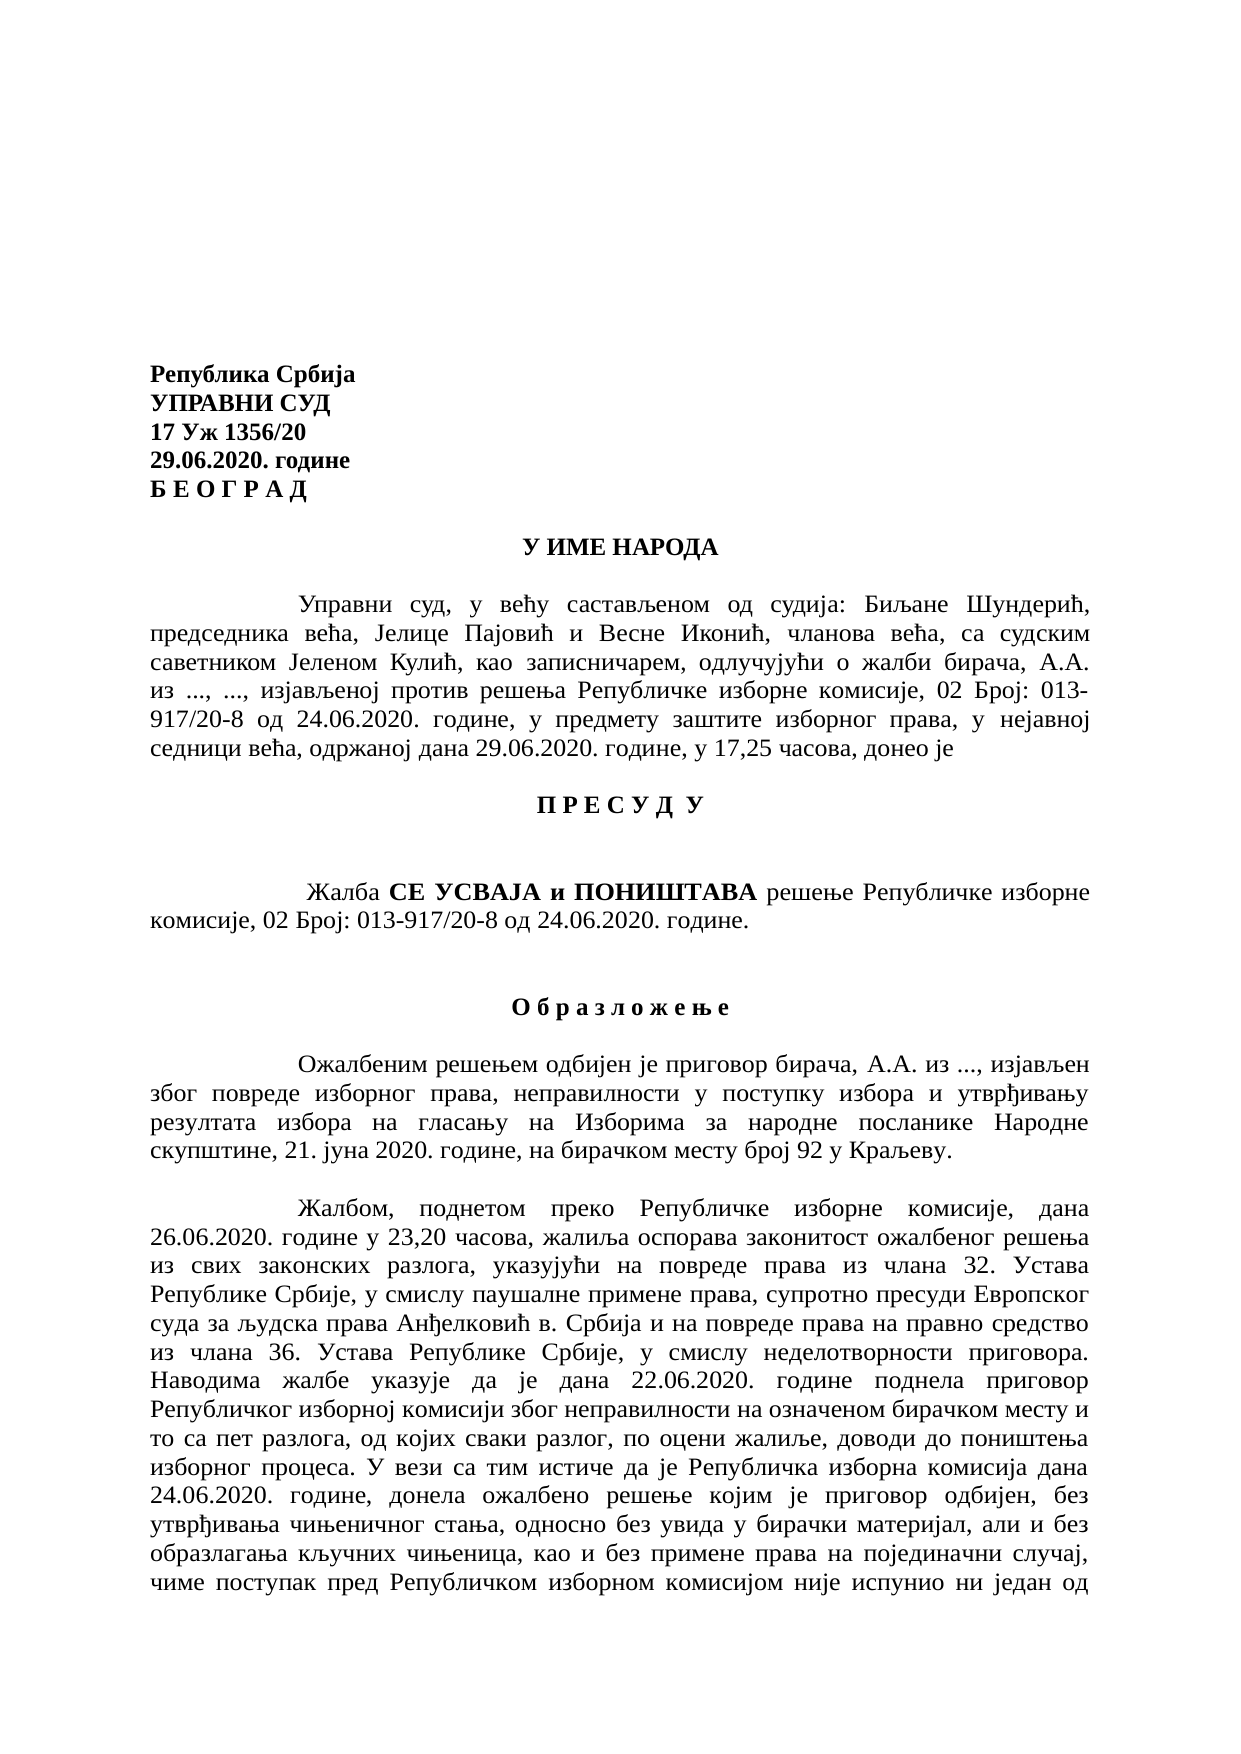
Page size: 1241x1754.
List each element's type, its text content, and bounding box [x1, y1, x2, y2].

text Управни суд, у већу састављеном од судија: Биљане Шундерић, председника већа, Јелице Пајовић и Весне Иконић, чланова већа, са судским саветником Јеленом Кулић, као записничарем, одлучујући о жалби бирача, A.A. из ..., ..., изјављеној против решења Републичке изборне комисије, 02 Број: 013-917/20-8 од 24.06.2020. године, у предмету заштите изборног права, у нејавној седници већа, одржаној дана 29.06.2020. године, у 17,25 часова, донео је [150, 589, 1090, 762]
text Ожалбеним решењем одбијен је приговор бирача, A.A. из ..., изјављен због повреде изборног права, неправилности у поступку избора и утврђивању резултата избора на гласању на Изборима за народне посланике Народне скупштине, 21. јуна 2020. године, на бирачком месту број 92 у Краљеву. [150, 1049, 1090, 1164]
text Б Е О Г Р А Д [150, 474, 1090, 503]
text 29.06.2020. године [150, 445, 1090, 474]
text П Р Е С У Д У [150, 790, 1090, 819]
text Жалбом, поднетом преко Републичке изборне комисије, дана 26.06.2020. године у 23,20 часова, жалиља оспорава законитост ожалбеног решења из свих законских разлога, указујући на повреде права из члана 32. Устава Републике Србије, у смислу паушалне примене права, супротно пресуди Европског суда за људска права Анђелковић в. Србија и на повреде права на правно средство из члана 36. Устава Републике Србије, у смислу неделотворности приговора. Наводима жалбе указује да је дана 22.06.2020. године поднела приговор Републичког изборној комисији због неправилности на означеном бирачком месту и то са пет разлога, од којих сваки разлог, по оцени жалиље, доводи до поништења изборног процеса. У вези са тим истиче да је Републичка изборна комисија дана 24.06.2020. године, донела ожалбено решење којим је приговор одбијен, без утврђивања чињеничног стања, односно без увида у бирачки материјал, али и без образлагања кључних чињеница, као и без примене права на појединачни случај, чиме поступак пред Републичком изборном комисијом није испунио ни један од [150, 1193, 1090, 1595]
text Република Србија [150, 148, 1090, 388]
text Жалба СЕ УСВАЈА и ПОНИШТАВА решење Републичке изборне комисије, 02 Број: 013-917/20-8 од 24.06.2020. године. [150, 877, 1090, 934]
text О б р а з л о ж е њ е [150, 992, 1090, 1020]
text У ИМЕ НАРОДА [150, 532, 1090, 560]
text 17 Уж 1356/20 [150, 417, 1090, 445]
text УПРАВНИ СУД [150, 388, 1090, 417]
